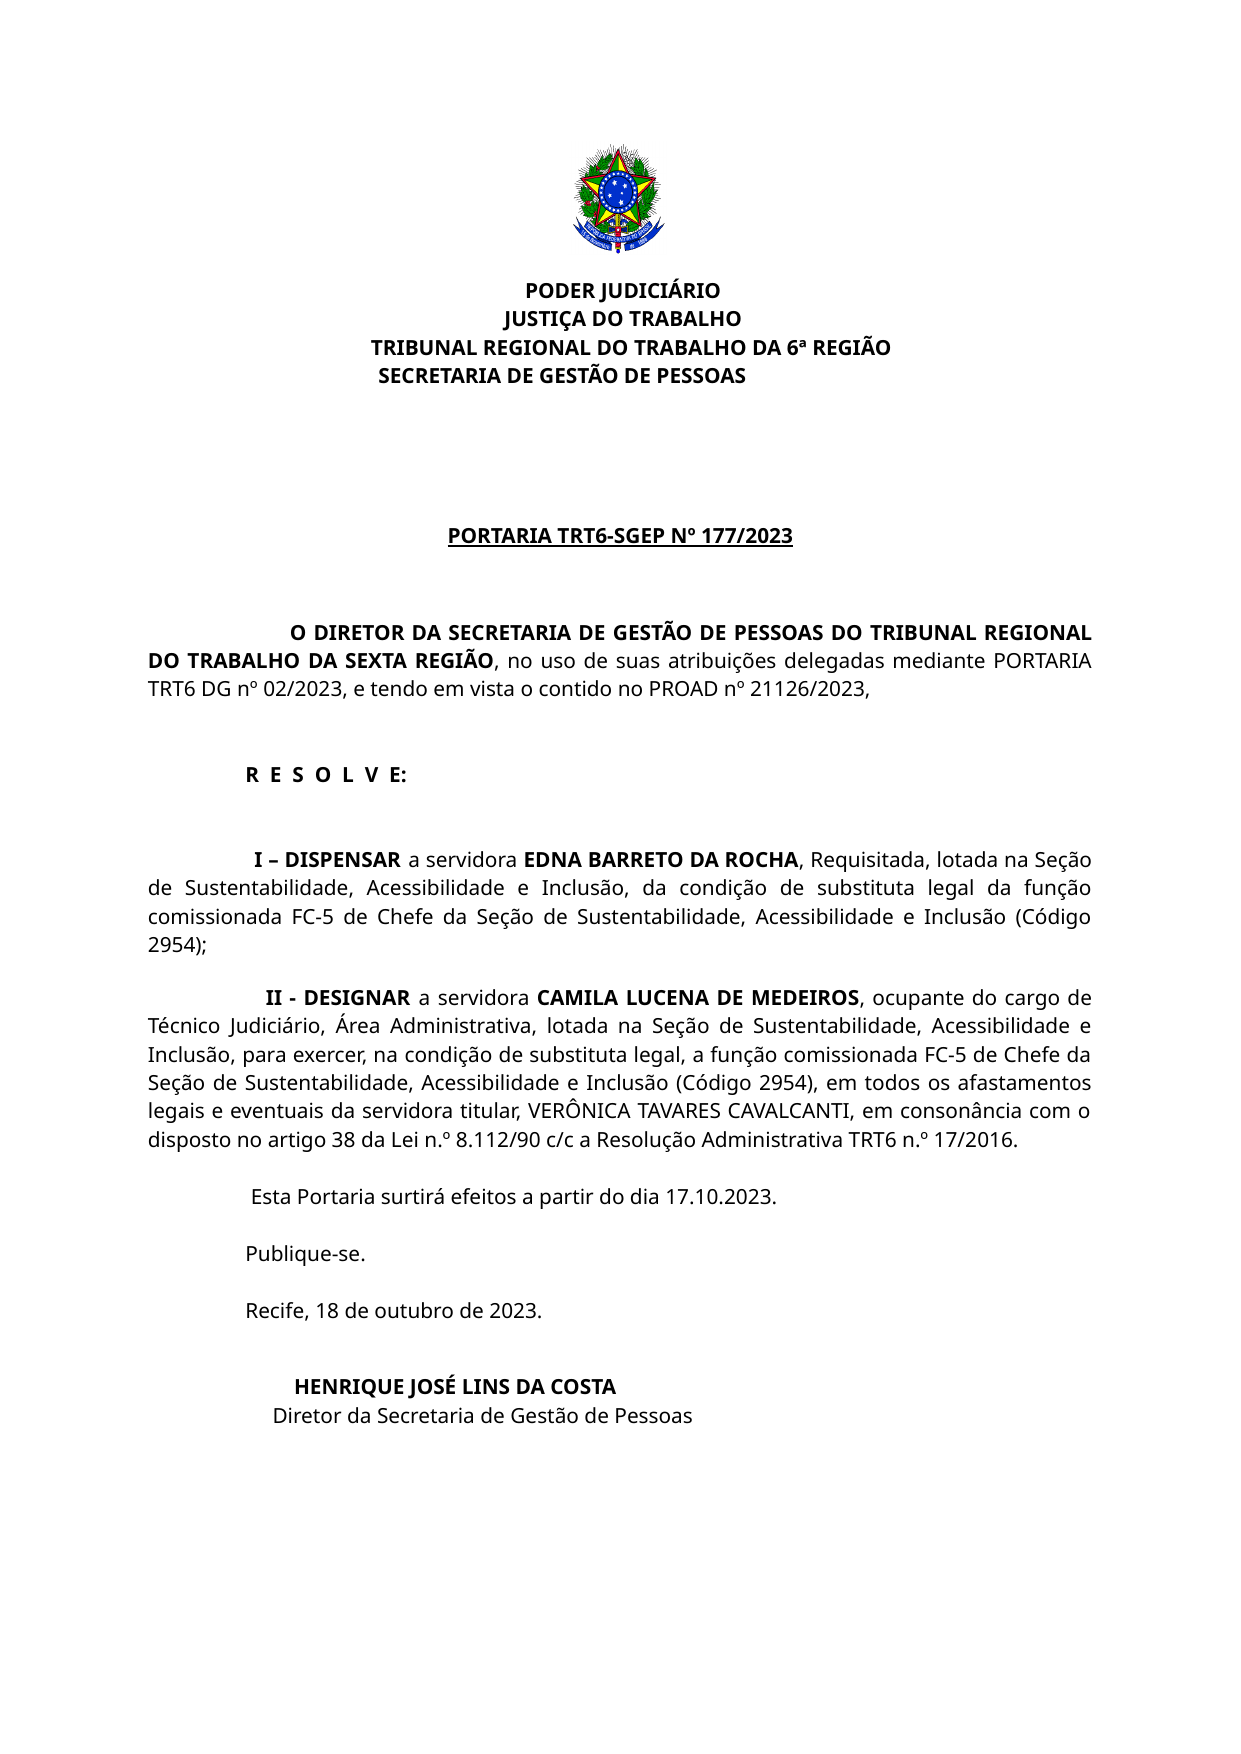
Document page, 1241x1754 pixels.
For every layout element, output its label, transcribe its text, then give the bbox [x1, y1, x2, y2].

text PORTARIA TRT6-SGEP Nº 177/2023 [148, 521, 1092, 549]
picture [568, 141, 667, 255]
text Esta Portaria surtirá efeitos a partir do dia 17.10.2023. [148, 1182, 1092, 1210]
text I – DISPENSAR a servidora EDNA BARRETO DA ROCHA, Requisitada, lotada na Seção de Sustentabilidade, Acessibilidade e Inclusão, da condição de substituta legal da função comissionada FC-5 de Chefe da Seção de Sustentabilidade, Acessibilidade e Inclusão (Código 2954); [148, 845, 1092, 959]
text Recife, 18 de outubro de 2023. [148, 1296, 1092, 1324]
text HENRIQUE JOSÉ LINS DA COSTA [148, 1372, 1092, 1401]
text O DIRETOR DA SECRETARIA DE GESTÃO DE PESSOAS DO TRIBUNAL REGIONAL DO TRABALHO DA SEXTA REGIÃO, no uso de suas atribuições delegadas mediante PORTARIA TRT6 DG nº 02/2023, e tendo em vista o contido no PROAD nº 21126/2023, [148, 618, 1092, 703]
text Diretor da Secretaria de Gestão de Pessoas [148, 1401, 1092, 1429]
text TRIBUNAL REGIONAL DO TRABALHO DA 6ª REGIÃO [148, 333, 1092, 361]
text SECRETARIA DE GESTÃO DE PESSOAS [148, 361, 1087, 389]
text JUSTIÇA DO TRABALHO [148, 304, 1092, 333]
text PODER JUDICIÁRIO [148, 276, 1092, 304]
text Publique-se. [148, 1239, 1092, 1267]
text R E S O L V E: [148, 760, 1092, 788]
text II - DESIGNAR a servidora CAMILA LUCENA DE MEDEIROS, ocupante do cargo de Técnico Judiciário, Área Administrativa, lotada na Seção de Sustentabilidade, Acessibilidade e Inclusão, para exercer, na condição de substituta legal, a função comissionada FC-5 de Chefe da Seção de Sustentabilidade, Acessibilidade e Inclusão (Código 2954), em todos os afastamentos legais e eventuais da servidora titular, VERÔNICA TAVARES CAVALCANTI, em consonância com o disposto no artigo 38 da Lei n.º 8.112/90 c/c a Resolução Administrativa TRT6 n.º 17/2016. [148, 983, 1092, 1153]
